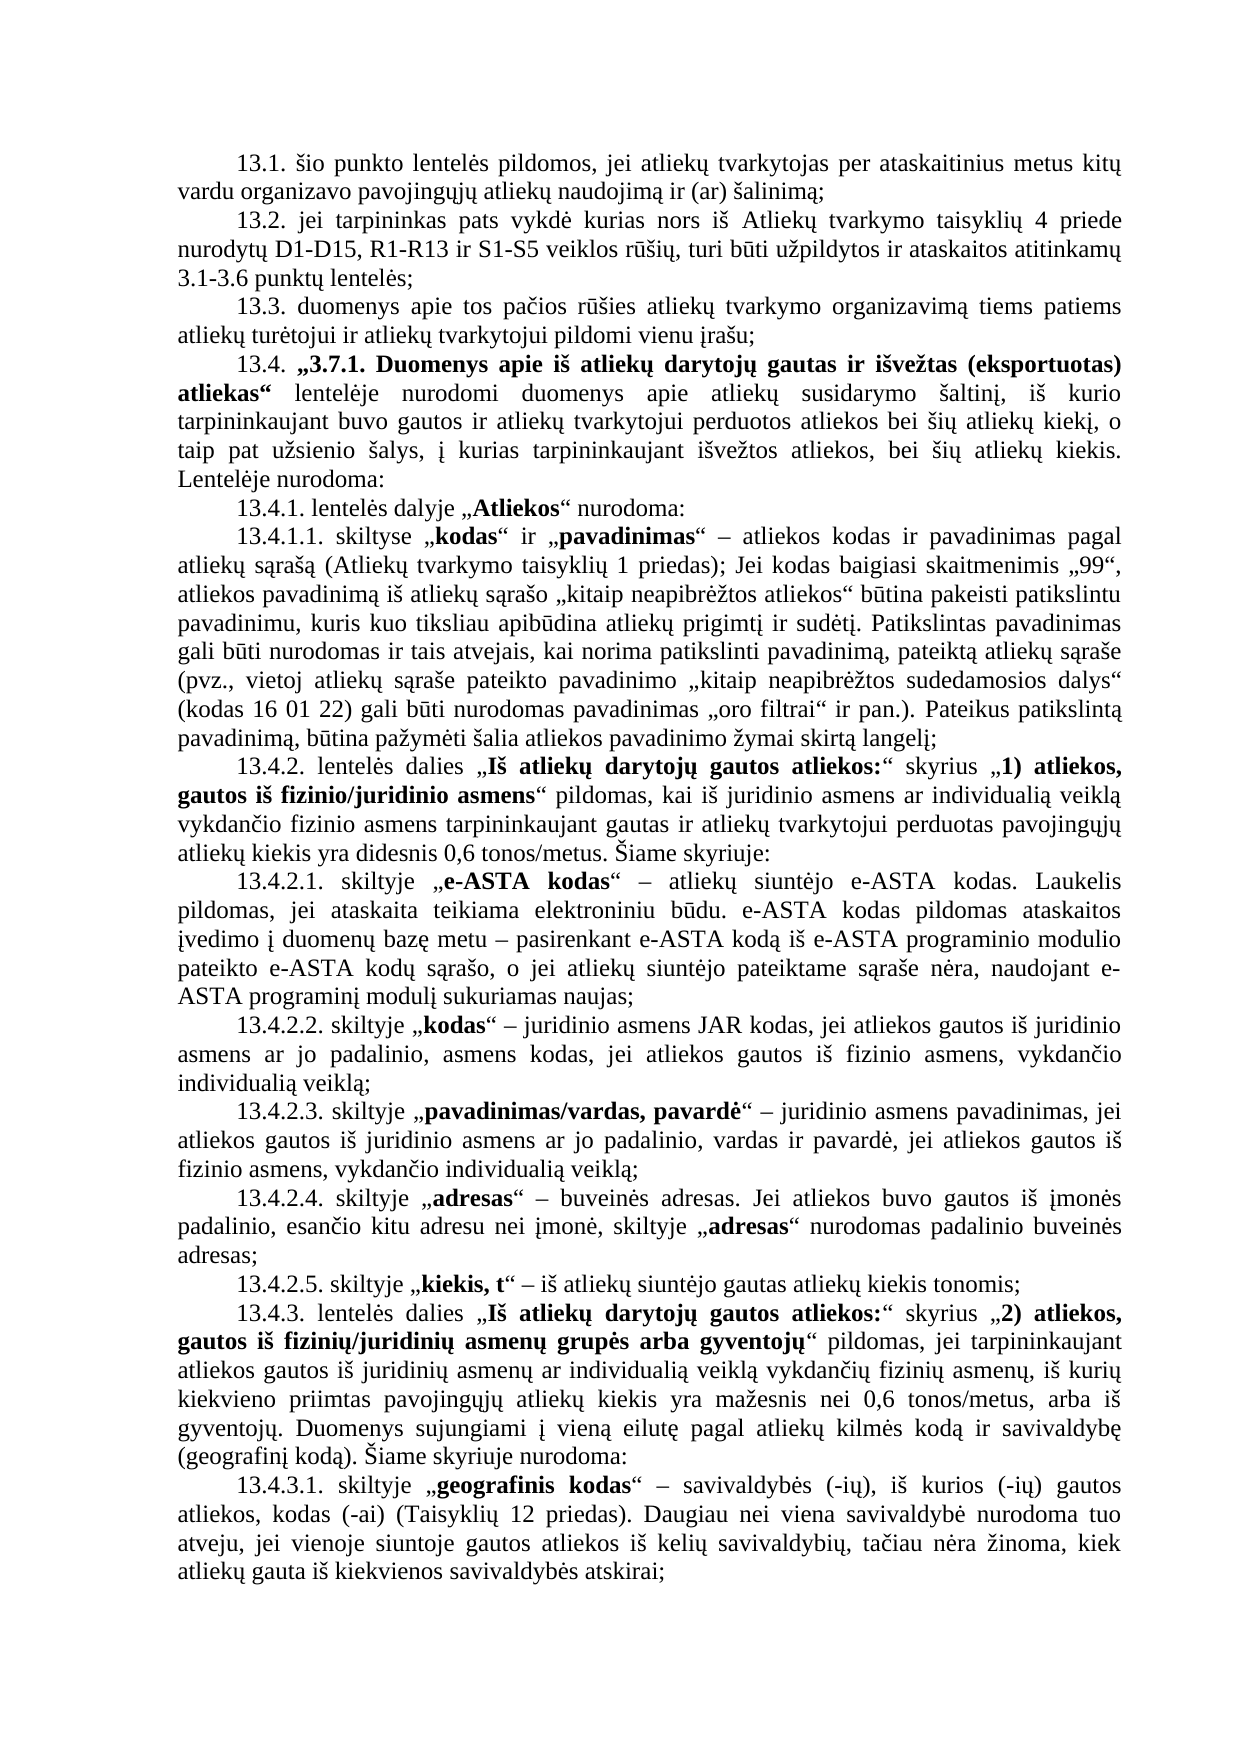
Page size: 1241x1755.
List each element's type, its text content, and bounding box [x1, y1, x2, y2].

text 13.2. jei tarpininkas pats vykdė kurias nors iš Atliekų tvarkymo taisyklių 4 priede nurodytų D1-D15, R1-R13 ir S1-S5 veiklos rūšių, turi būti užpildytos ir ataskaitos atitinkamų 3.1-3.6 punktų lentelės; [177, 205, 1122, 291]
text 13.3. duomenys apie tos pačios rūšies atliekų tvarkymo organizavimą tiems patiems atliekų turėtojui ir atliekų tvarkytojui pildomi vienu įrašu; [177, 291, 1122, 349]
text 13.4.2.2. skiltyje „kodas“ – juridinio asmens JAR kodas, jei atliekos gautos iš juridinio asmens ar jo padalinio, asmens kodas, jei atliekos gautos iš fizinio asmens, vykdančio individualią veiklą; [177, 1010, 1122, 1096]
text 13.4.3. lentelės dalies „Iš atliekų darytojų gautos atliekos:“ skyrius „2) atliekos, gautos iš fizinių/juridinių asmenų grupės arba gyventojų“ pildomas, jei tarpininkaujant atliekos gautos iš juridinių asmenų ar individualią veiklą vykdančių fizinių asmenų, iš kurių kiekvieno priimtas pavojingųjų atliekų kiekis yra mažesnis nei 0,6 tonos/metus, arba iš gyventojų. Duomenys sujungiami į vieną eilutę pagal atliekų kilmės kodą ir savivaldybę (geografinį kodą). Šiame skyriuje nurodoma: [177, 1298, 1122, 1470]
text 13.4. „3.7.1. Duomenys apie iš atliekų darytojų gautas ir išvežtas (eksportuotas) atliekas“ lentelėje nurodomi duomenys apie atliekų susidarymo šaltinį, iš kurio tarpininkaujant buvo gautos ir atliekų tvarkytojui perduotos atliekos bei šių atliekų kiekį, o taip pat užsienio šalys, į kurias tarpininkaujant išvežtos atliekos, bei šių atliekų kiekis. Lentelėje nurodoma: [177, 349, 1122, 493]
text 13.4.3.1. skiltyje „geografinis kodas“ – savivaldybės (-ių), iš kurios (-ių) gautos atliekos, kodas (-ai) (Taisyklių 12 priedas). Daugiau nei viena savivaldybė nurodoma tuo atveju, jei vienoje siuntoje gautos atliekos iš kelių savivaldybių, tačiau nėra žinoma, kiek atliekų gauta iš kiekvienos savivaldybės atskirai; [177, 1470, 1122, 1585]
text 13.4.1. lentelės dalyje „Atliekos“ nurodoma: [177, 493, 1122, 521]
text 13.4.2.1. skiltyje „e-ASTA kodas“ – atliekų siuntėjo e-ASTA kodas. Laukelis pildomas, jei ataskaita teikiama elektroniniu būdu. e-ASTA kodas pildomas ataskaitos įvedimo į duomenų bazę metu – pasirenkant e-ASTA kodą iš e-ASTA programinio modulio pateikto e-ASTA kodų sąrašo, o jei atliekų siuntėjo pateiktame sąraše nėra, naudojant e-ASTA programinį modulį sukuriamas naujas; [177, 866, 1122, 1010]
text 13.4.2. lentelės dalies „Iš atliekų darytojų gautos atliekos:“ skyrius „1) atliekos, gautos iš fizinio/juridinio asmens“ pildomas, kai iš juridinio asmens ar individualią veiklą vykdančio fizinio asmens tarpininkaujant gautas ir atliekų tvarkytojui perduotas pavojingųjų atliekų kiekis yra didesnis 0,6 tonos/metus. Šiame skyriuje: [177, 751, 1122, 866]
text 13.4.1.1. skiltyse „kodas“ ir „pavadinimas“ – atliekos kodas ir pavadinimas pagal atliekų sąrašą (Atliekų tvarkymo taisyklių 1 priedas); Jei kodas baigiasi skaitmenimis „99“, atliekos pavadinimą iš atliekų sąrašo „kitaip neapibrėžtos atliekos“ būtina pakeisti patikslintu pavadinimu, kuris kuo tiksliau apibūdina atliekų prigimtį ir sudėtį. Patikslintas pavadinimas gali būti nurodomas ir tais atvejais, kai norima patikslinti pavadinimą, pateiktą atliekų sąraše (pvz., vietoj atliekų sąraše pateikto pavadinimo „kitaip neapibrėžtos sudedamosios dalys“ (kodas 16 01 22) gali būti nurodomas pavadinimas „oro filtrai“ ir pan.). Pateikus patikslintą pavadinimą, būtina pažymėti šalia atliekos pavadinimo žymai skirtą langelį; [177, 521, 1122, 751]
text 13.1. šio punkto lentelės pildomos, jei atliekų tvarkytojas per ataskaitinius metus kitų vardu organizavo pavojingųjų atliekų naudojimą ir (ar) šalinimą; [177, 148, 1122, 205]
text 13.4.2.4. skiltyje „adresas“ – buveinės adresas. Jei atliekos buvo gautos iš įmonės padalinio, esančio kitu adresu nei įmonė, skiltyje „adresas“ nurodomas padalinio buveinės adresas; [177, 1183, 1122, 1269]
text 13.4.2.5. skiltyje „kiekis, t“ – iš atliekų siuntėjo gautas atliekų kiekis tonomis; [177, 1269, 1122, 1298]
text 13.4.2.3. skiltyje „pavadinimas/vardas, pavardė“ – juridinio asmens pavadinimas, jei atliekos gautos iš juridinio asmens ar jo padalinio, vardas ir pavardė, jei atliekos gautos iš fizinio asmens, vykdančio individualią veiklą; [177, 1096, 1122, 1183]
